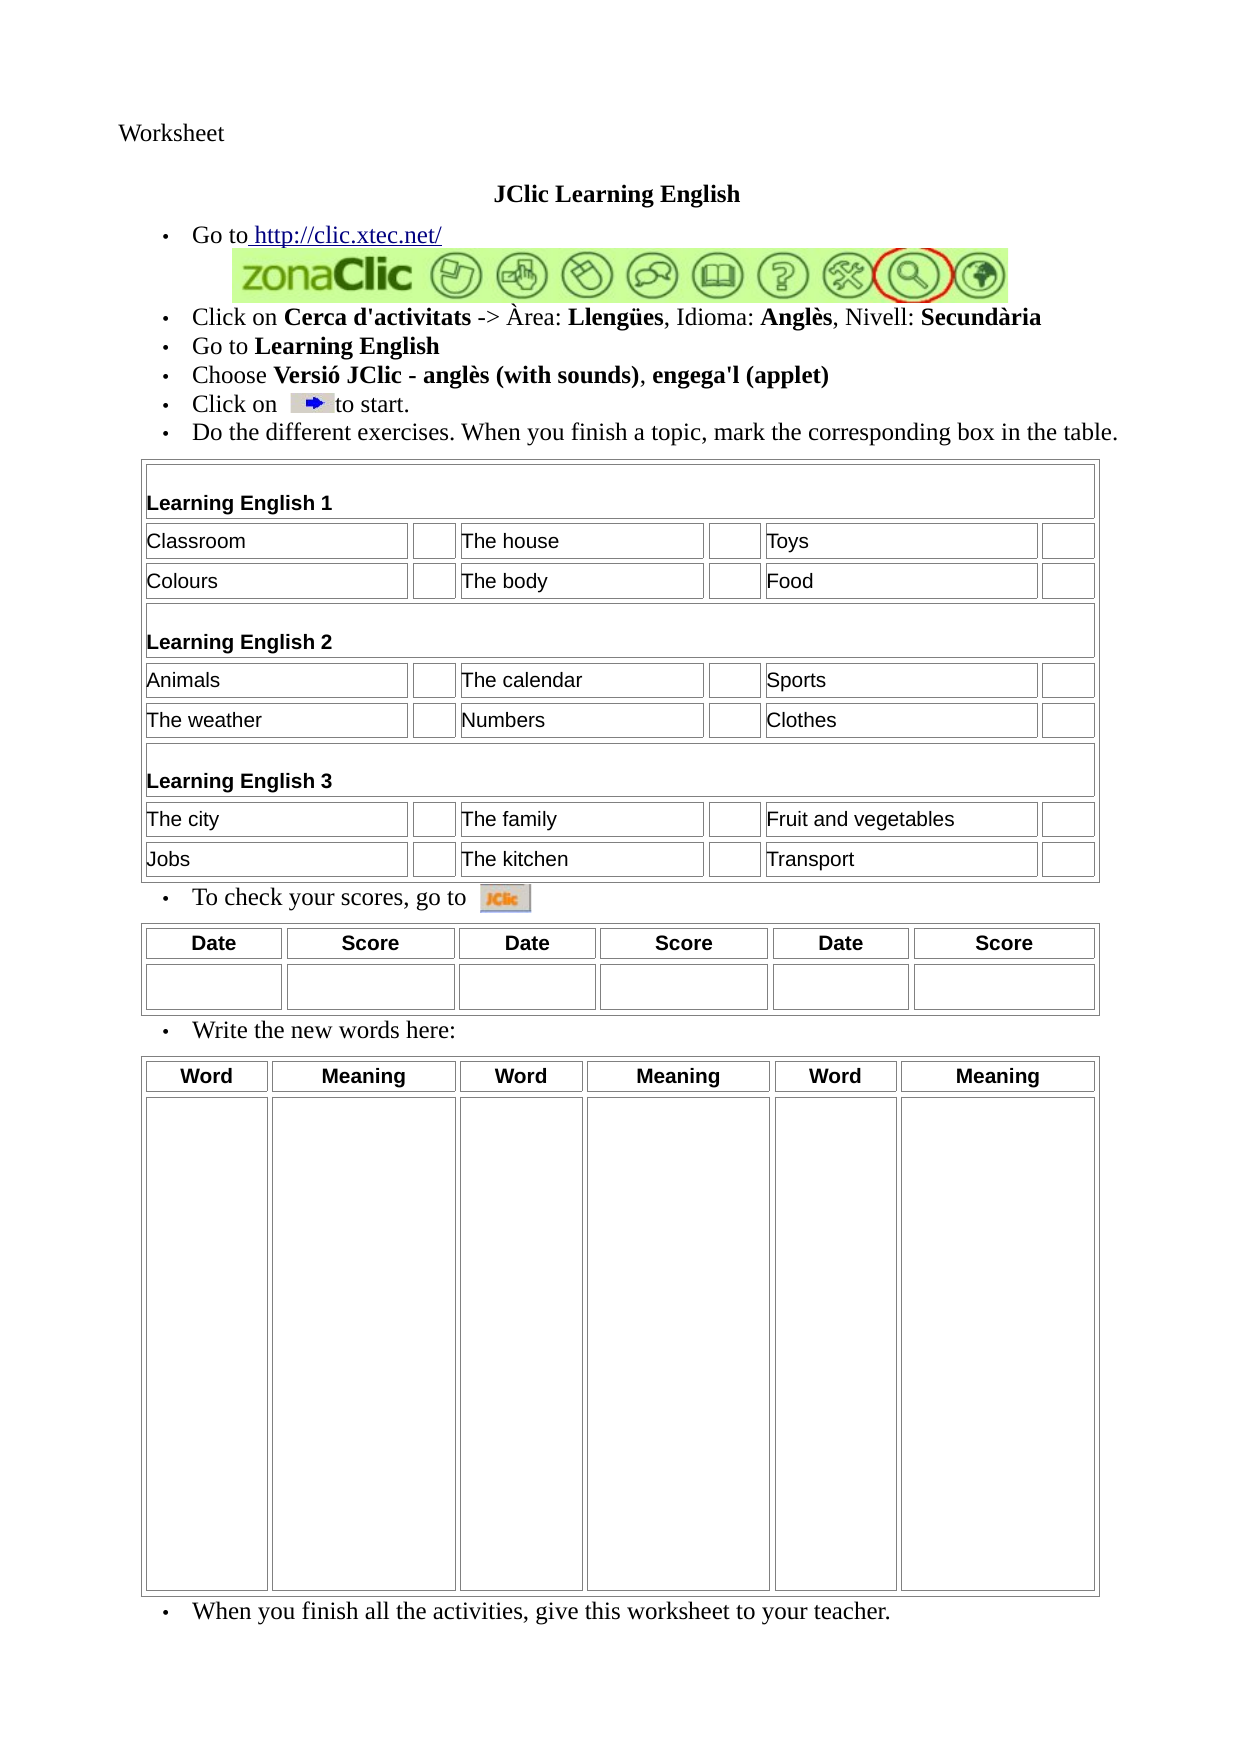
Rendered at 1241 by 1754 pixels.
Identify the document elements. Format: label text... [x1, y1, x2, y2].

list Choose Versió JClic - anglès (with sounds), engega'l (applet) [162, 360, 1122, 389]
table_cell Learning English 2 [143, 598, 1097, 657]
table_cell [710, 704, 760, 737]
table_header Score [911, 924, 1097, 958]
table_header Meaning [584, 1057, 772, 1091]
table_cell [414, 843, 455, 876]
table_header Learning English 1 [143, 460, 1097, 518]
text JClic Learning English [118, 179, 1122, 207]
table_cell [143, 1091, 270, 1590]
list When you finish all the activities, give this worksheet to your teacher. [162, 1596, 1122, 1624]
picture [290, 393, 335, 413]
table_cell [706, 558, 763, 598]
table_cell [588, 1098, 769, 1590]
table_cell Fruit and vegetables [763, 797, 1040, 836]
table_cell Transport [763, 836, 1040, 876]
table_cell Animals [143, 657, 410, 697]
table_cell [772, 1091, 899, 1590]
table_cell [1043, 803, 1094, 836]
list Click on Cerca d'activitats -> Àrea: Llengües, Idioma: Anglès, Nivell: Secundària [162, 249, 1122, 331]
table_cell [273, 1098, 455, 1590]
table_cell [460, 965, 595, 1009]
table_cell [1043, 564, 1094, 598]
table_cell [414, 803, 455, 836]
table_cell [458, 1091, 584, 1590]
table_header Score [284, 924, 457, 958]
table_cell Toys [763, 519, 1040, 558]
table_cell [706, 697, 763, 737]
table_cell The body [458, 558, 706, 598]
table_cell [911, 958, 1097, 1009]
table_header Word [458, 1057, 584, 1091]
table_cell [414, 524, 455, 558]
table_cell [706, 797, 763, 836]
table_cell [584, 1091, 772, 1590]
table_cell Food [763, 558, 1040, 598]
table_cell [410, 836, 458, 876]
table_cell The kitchen [458, 836, 706, 876]
list Do the different exercises. When you finish a topic, mark the corresponding box in the table. [162, 417, 1122, 446]
table_cell [1043, 664, 1094, 697]
table_cell [710, 524, 760, 558]
table_cell [915, 965, 1094, 1009]
table_cell [457, 958, 598, 1009]
table_cell [770, 958, 911, 1009]
table_cell Numbers [458, 697, 706, 737]
list Write the new words here: [162, 1015, 1122, 1043]
table_cell [147, 1098, 267, 1590]
text Worksheet [118, 118, 1122, 147]
table_cell [776, 1098, 896, 1590]
table_cell [1043, 524, 1094, 558]
table_cell Sports [763, 658, 1040, 697]
list To check your scores, go to [162, 882, 1122, 910]
table_cell [288, 965, 454, 1009]
table_cell Jobs [143, 836, 410, 876]
table_cell [410, 519, 458, 558]
table_cell [414, 564, 455, 598]
table_header Word [772, 1057, 899, 1091]
table_cell [710, 803, 760, 836]
list Click on to start. [162, 389, 1122, 417]
table_cell [143, 958, 284, 1009]
table_header Word [143, 1057, 270, 1091]
table_cell [706, 658, 763, 697]
table_cell Classroom [143, 518, 410, 558]
table_cell [1040, 836, 1097, 876]
table_cell [598, 958, 770, 1009]
table_cell [706, 519, 763, 558]
table_cell [410, 558, 458, 598]
table_cell [270, 1091, 458, 1590]
table_cell [410, 797, 458, 836]
table_header Score [598, 924, 770, 958]
table_cell [774, 965, 908, 1009]
table_header Date [143, 924, 284, 958]
table_cell The city [143, 796, 410, 836]
table_cell The calendar [458, 658, 706, 697]
table_cell [1043, 704, 1094, 737]
table_cell Learning English 3 [143, 737, 1097, 796]
table_header Date [457, 924, 598, 958]
table_header Meaning [270, 1057, 458, 1091]
table_cell [1040, 796, 1097, 836]
table_cell [1043, 843, 1094, 876]
table_cell [902, 1098, 1094, 1590]
table_cell Clothes [763, 697, 1040, 737]
table_cell [410, 697, 458, 737]
table_cell [710, 664, 760, 697]
table_cell [410, 658, 458, 697]
table_cell [147, 965, 281, 1009]
picture [480, 884, 532, 913]
table_header Date [770, 924, 911, 958]
table_cell [1040, 657, 1097, 697]
table_cell The family [458, 797, 706, 836]
table_cell [414, 664, 455, 697]
picture [232, 248, 1009, 303]
table_cell Colours [143, 558, 410, 598]
table_cell [1040, 558, 1097, 598]
table_cell [899, 1091, 1097, 1590]
table_cell [461, 1098, 582, 1590]
table_cell [601, 965, 767, 1009]
table_cell [1040, 697, 1097, 737]
table_cell The weather [143, 697, 410, 737]
table_header Meaning [899, 1057, 1097, 1091]
list Go to http://clic.xtec.net/ [162, 220, 1122, 249]
list Go to Learning English [162, 331, 1122, 360]
table_cell [710, 843, 760, 876]
table_cell [284, 958, 457, 1009]
table_cell [710, 564, 760, 598]
table_cell [1040, 518, 1097, 558]
table_cell [706, 836, 763, 876]
table_cell The house [458, 519, 706, 558]
table_cell [414, 704, 455, 737]
